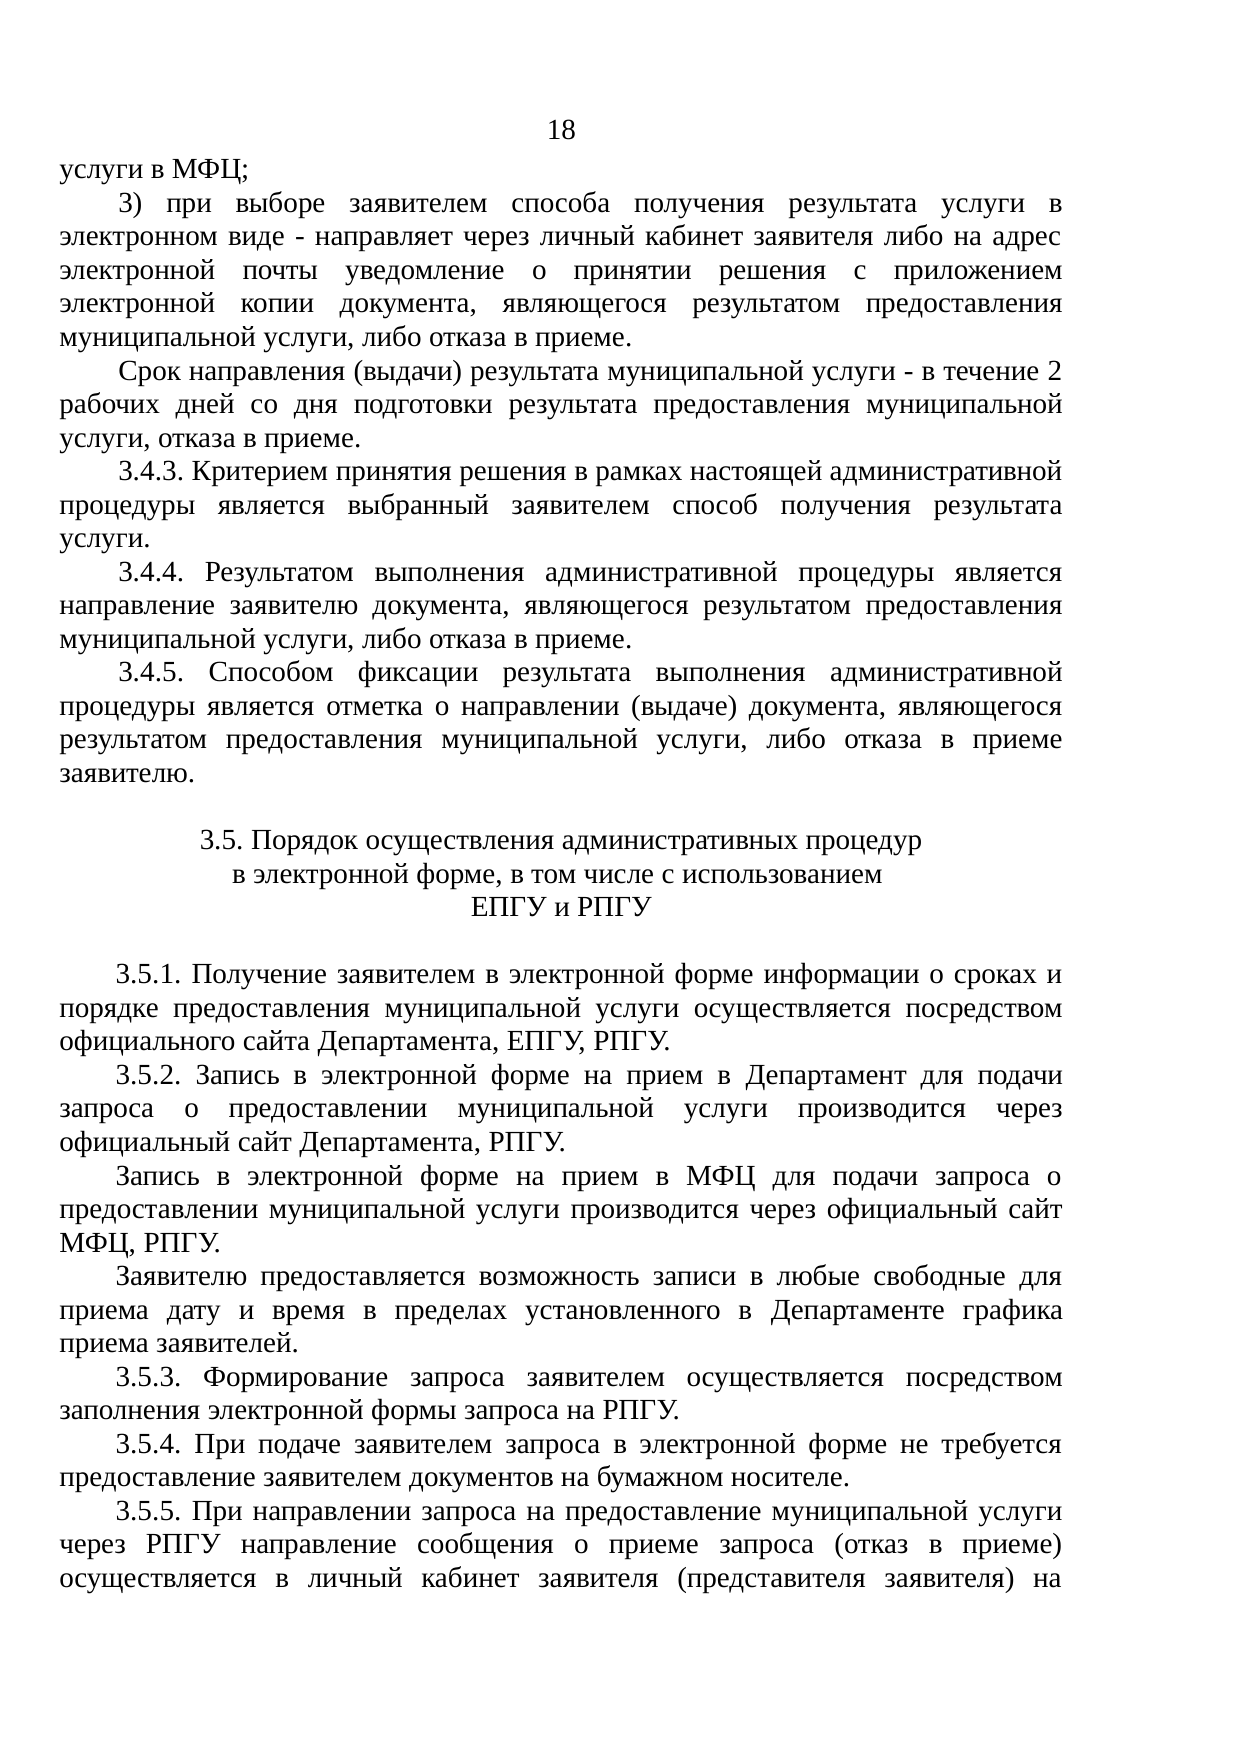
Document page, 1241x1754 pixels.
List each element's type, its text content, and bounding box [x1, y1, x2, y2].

subtitle Срок направления (выдачи) результата муниципальной услуги - в течение 2 рабочих дней со дня подготовки результата предоставления муниципальной услуги, отказа в приеме. [59, 353, 1063, 453]
text ЕПГУ и РПГУ [59, 889, 1063, 923]
subtitle 3.4.4. Результатом выполнения административной процедуры является направление заявителю документа, являющегося результатом предоставления муниципальной услуги, либо отказа в приеме. [59, 554, 1063, 655]
text 3.5.1. Получение заявителем в электронной форме информации о сроках и порядке предоставления муниципальной услуги осуществляется посредством официального сайта Департамента, ЕПГУ, РПГУ. [59, 957, 1063, 1057]
text 3.5.2. Запись в электронной форме на прием в Департамент для подачи запроса о предоставлении муниципальной услуги производится через официальный сайт Департамента, РПГУ. [59, 1057, 1063, 1158]
text Заявителю предоставляется возможность записи в любые свободные для приема дату и время в пределах установленного в Департаменте графика приема заявителей. [59, 1258, 1063, 1359]
subtitle 3.5. Порядок осуществления административных процедур [59, 822, 1063, 856]
text 3.5.5. При направлении запроса на предоставление муниципальной услуги через РПГУ направление сообщения о приеме запроса (отказ в приеме) осуществляется в личный кабинет заявителя (представителя заявителя) на [59, 1493, 1063, 1594]
text в электронной форме, в том числе с использованием [59, 856, 1063, 889]
subtitle 3.4.3. Критерием принятия решения в рамках настоящей административной процедуры является выбранный заявителем способ получения результата услуги. [59, 453, 1063, 554]
subtitle 3) при выборе заявителем способа получения результата услуги в электронном виде - направляет через личный кабинет заявителя либо на адрес электронной почты уведомление о принятии решения с приложением электронной копии документа, являющегося результатом предоставления муниципальной услуги, либо отказа в приеме. [59, 185, 1063, 353]
text 3.5.4. При подаче заявителем запроса в электронной форме не требуется предоставление заявителем документов на бумажном носителе. [59, 1426, 1063, 1493]
text 3.5.3. Формирование запроса заявителем осуществляется посредством заполнения электронной формы запроса на РПГУ. [59, 1359, 1063, 1426]
subtitle 3.4.5. Способом фиксации результата выполнения административной процедуры является отметка о направлении (выдаче) документа, являющегося результатом предоставления муниципальной услуги, либо отказа в приеме заявителю. [59, 655, 1063, 789]
text Запись в электронной форме на прием в МФЦ для подачи запроса о предоставлении муниципальной услуги производится через официальный сайт МФЦ, РПГУ. [59, 1158, 1063, 1258]
subtitle услуги в МФЦ; [59, 152, 1063, 185]
